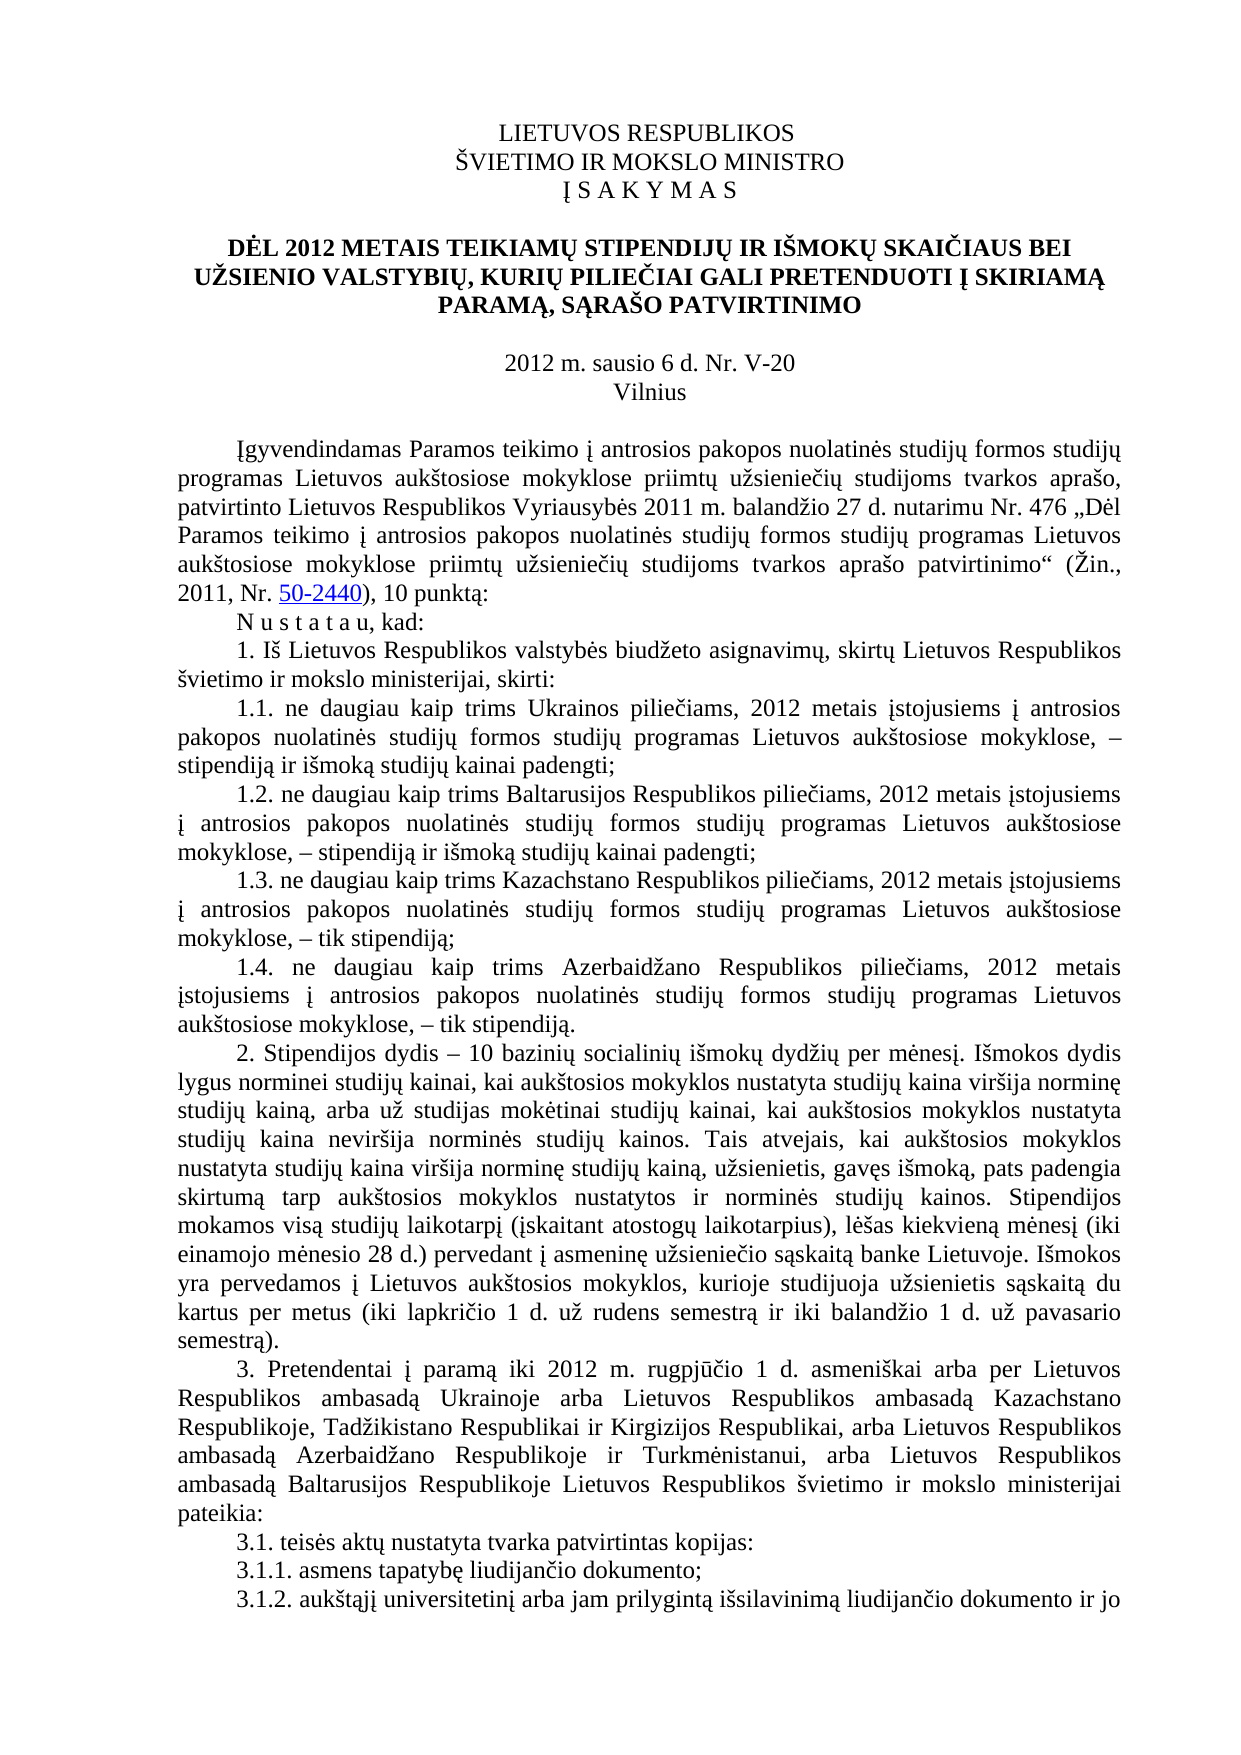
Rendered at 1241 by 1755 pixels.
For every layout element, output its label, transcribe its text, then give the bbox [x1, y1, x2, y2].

text ŠVIETIMO IR MOKSLO MINISTRO [177, 147, 1122, 176]
text N u s t a t a u, kad: [177, 607, 1122, 636]
text Įgyvendindamas Paramos teikimo į antrosios pakopos nuolatinės studijų formos studijų programas Lietuvos aukštosiose mokyklose priimtų užsieniečių studijoms tvarkos aprašo, patvirtinto Lietuvos Respublikos Vyriausybės 2011 m. balandžio 27 d. nutarimu Nr. 476 „Dėl Paramos teikimo į antrosios pakopos nuolatinės studijų formos studijų programas Lietuvos aukštosiose mokyklose priimtų užsieniečių studijoms tvarkos aprašo patvirtinimo“ (Žin., 2011, Nr. 50-2440), 10 punktą: [177, 434, 1122, 607]
text 3. Pretendentai į paramą iki 2012 m. rugpjūčio 1 d. asmeniškai arba per Lietuvos Respublikos ambasadą Ukrainoje arba Lietuvos Respublikos ambasadą Kazachstano Respublikoje, Tadžikistano Respublikai ir Kirgizijos Respublikai, arba Lietuvos Respublikos ambasadą Azerbaidžano Respublikoje ir Turkmėnistanui, arba Lietuvos Respublikos ambasadą Baltarusijos Respublikoje Lietuvos Respublikos švietimo ir mokslo ministerijai pateikia: [177, 1354, 1122, 1527]
text 3.1.1. asmens tapatybę liudijančio dokumento; [177, 1556, 1122, 1584]
text 1.3. ne daugiau kaip trims Kazachstano Respublikos piliečiams, 2012 metais įstojusiems į antrosios pakopos nuolatinės studijų formos studijų programas Lietuvos aukštosiose mokyklose, – tik stipendiją; [177, 866, 1122, 952]
text Į S A K Y M A S [177, 176, 1122, 204]
text DĖL 2012 METAIS TEIKIAMŲ STIPENDIJŲ IR IŠMOKŲ SKAIČIAUS BEI UŽSIENIO VALSTYBIŲ, KURIŲ PILIEČIAI GALI PRETENDUOTI Į SKIRIAMĄ PARAMĄ, SĄRAŠO PATVIRTINIMO [177, 233, 1122, 319]
text 1.2. ne daugiau kaip trims Baltarusijos Respublikos piliečiams, 2012 metais įstojusiems į antrosios pakopos nuolatinės studijų formos studijų programas Lietuvos aukštosiose mokyklose, – stipendiją ir išmoką studijų kainai padengti; [177, 779, 1122, 866]
text Vilnius [177, 377, 1122, 406]
text LIETUVOS RESPUBLIKOS [177, 118, 1122, 147]
text 2. Stipendijos dydis – 10 bazinių socialinių išmokų dydžių per mėnesį. Išmokos dydis lygus norminei studijų kainai, kai aukštosios mokyklos nustatyta studijų kaina viršija norminę studijų kainą, arba už studijas mokėtinai studijų kainai, kai aukštosios mokyklos nustatyta studijų kaina neviršija norminės studijų kainos. Tais atvejais, kai aukštosios mokyklos nustatyta studijų kaina viršija norminę studijų kainą, užsienietis, gavęs išmoką, pats padengia skirtumą tarp aukštosios mokyklos nustatytos ir norminės studijų kainos. Stipendijos mokamos visą studijų laikotarpį (įskaitant atostogų laikotarpius), lėšas kiekvieną mėnesį (iki einamojo mėnesio 28 d.) pervedant į asmeninę užsieniečio sąskaitą banke Lietuvoje. Išmokos yra pervedamos į Lietuvos aukštosios mokyklos, kurioje studijuoja užsienietis sąskaitą du kartus per metus (iki lapkričio 1 d. už rudens semestrą ir iki balandžio 1 d. už pavasario semestrą). [177, 1038, 1122, 1354]
text 1.4. ne daugiau kaip trims Azerbaidžano Respublikos piliečiams, 2012 metais įstojusiems į antrosios pakopos nuolatinės studijų formos studijų programas Lietuvos aukštosiose mokyklose, – tik stipendiją. [177, 952, 1122, 1038]
text 1.1. ne daugiau kaip trims Ukrainos piliečiams, 2012 metais įstojusiems į antrosios pakopos nuolatinės studijų formos studijų programas Lietuvos aukštosiose mokyklose, – stipendiją ir išmoką studijų kainai padengti; [177, 693, 1122, 779]
text 3.1. teisės aktų nustatyta tvarka patvirtintas kopijas: [177, 1527, 1122, 1556]
text 3.1.2. aukštąjį universitetinį arba jam prilygintą išsilavinimą liudijančio dokumento ir jo [177, 1584, 1122, 1613]
text 2012 m. sausio 6 d. Nr. V-20 [177, 348, 1122, 377]
text 1. Iš Lietuvos Respublikos valstybės biudžeto asignavimų, skirtų Lietuvos Respublikos švietimo ir mokslo ministerijai, skirti: [177, 636, 1122, 693]
